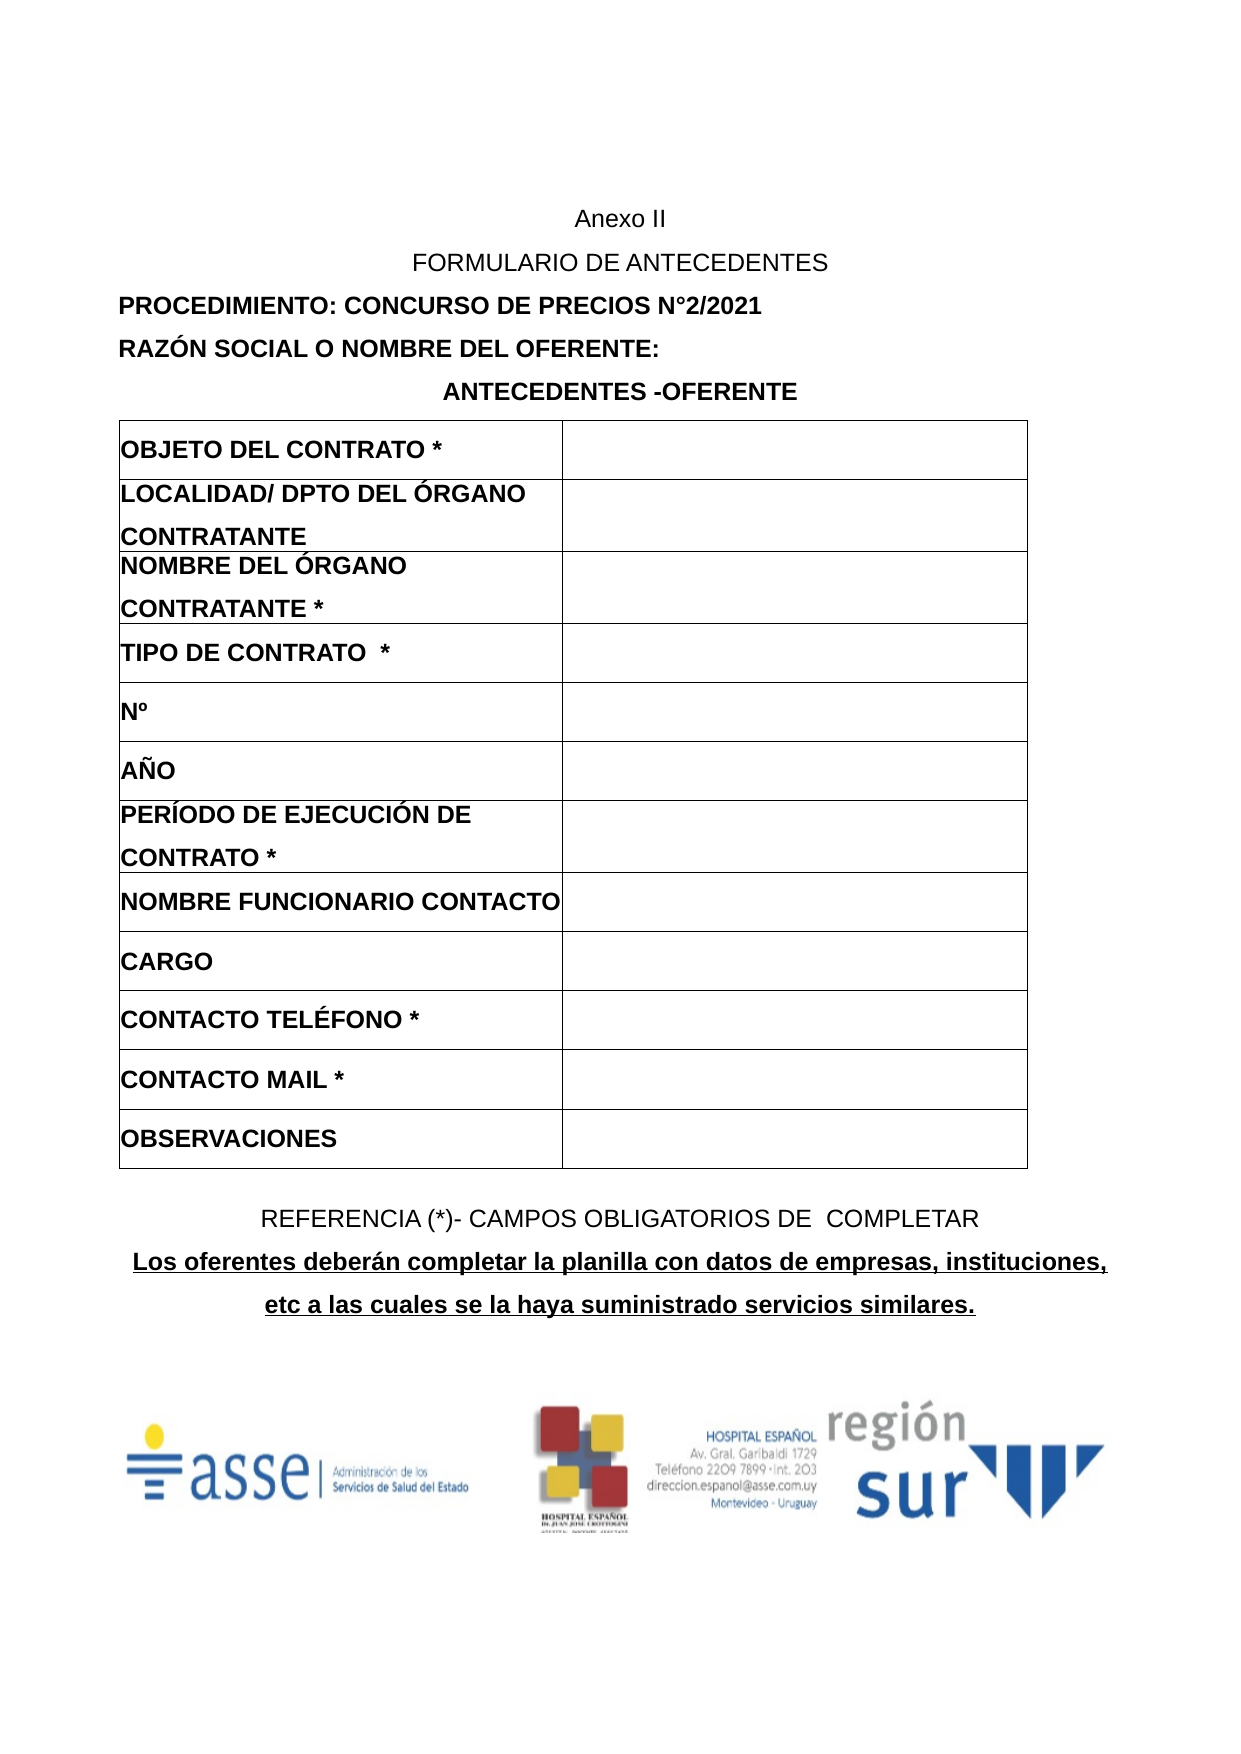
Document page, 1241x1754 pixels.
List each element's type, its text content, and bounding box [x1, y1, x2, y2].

text PROCEDIMIENTO: CONCURSO DE PRECIOS N°2/2021 [118, 291, 1122, 319]
text Anexo II [118, 204, 1122, 233]
table_cell [563, 742, 1027, 800]
table_cell CONTACTO TELÉFONO * [120, 991, 562, 1049]
table_cell [563, 932, 1027, 990]
table_cell PERÍODO DE EJECUCIÓN DE CONTRATO * [120, 801, 562, 872]
table_cell NOMBRE DEL ÓRGANO CONTRATANTE * [120, 552, 562, 623]
table_cell CONTACTO MAIL * [120, 1050, 562, 1108]
table_cell [563, 991, 1027, 1049]
table_cell TIPO DE CONTRATO * [120, 624, 562, 682]
table_cell OBSERVACIONES [120, 1110, 562, 1167]
table_cell [563, 801, 1027, 872]
table_header OBJETO DEL CONTRATO * [120, 421, 562, 479]
text Los oferentes deberán completar la planilla con datos de empresas, instituciones, etc a las cuales se la haya suministrado servicios similares. [118, 1247, 1122, 1319]
table_cell CARGO [120, 932, 562, 990]
text ANTECEDENTES -OFERENTE [118, 377, 1122, 406]
table_cell [563, 552, 1027, 623]
text FORMULARIO DE ANTECEDENTES [118, 247, 1122, 276]
text RAZÓN SOCIAL O NOMBRE DEL OFERENTE: [118, 334, 1122, 362]
table_cell [563, 873, 1027, 931]
text REFERENCIA (*)- CAMPOS OBLIGATORIOS DE COMPLETAR [118, 1204, 1122, 1232]
table_cell [563, 624, 1027, 682]
table_cell [563, 683, 1027, 741]
table_cell NOMBRE FUNCIONARIO CONTACTO [120, 873, 562, 931]
table_cell Nº [120, 683, 562, 741]
table_cell [563, 480, 1027, 551]
table_header [563, 421, 1027, 479]
table_cell [563, 1110, 1027, 1167]
table_cell AÑO [120, 742, 562, 800]
table_cell LOCALIDAD/ DPTO DEL ÓRGANO CONTRATANTE [120, 480, 562, 551]
table_cell [563, 1050, 1027, 1108]
